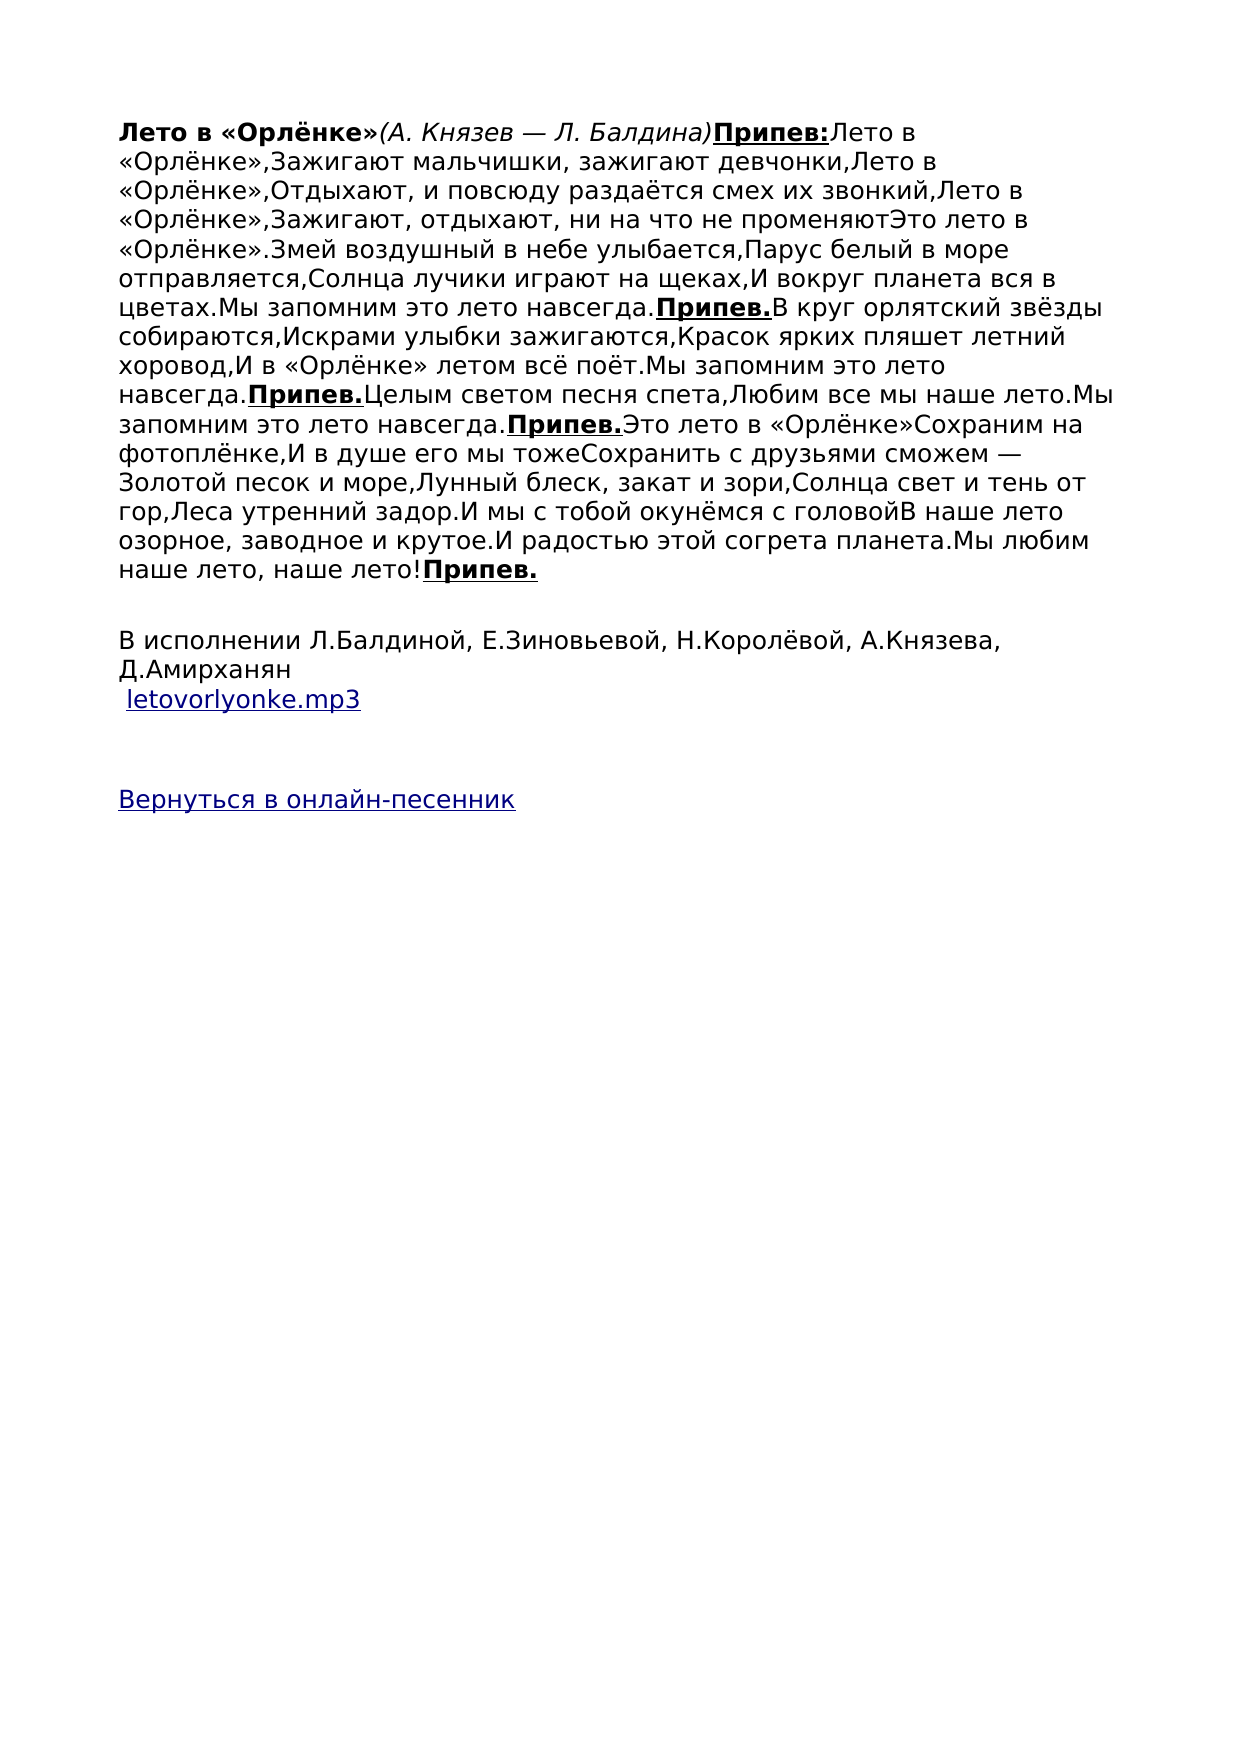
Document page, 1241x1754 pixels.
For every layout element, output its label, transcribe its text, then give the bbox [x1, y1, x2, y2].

text Лето в «Орлёнке»(А. Князев — Л. Балдина)Припев:Лето в «Орлёнке»,Зажигают мальчишки, зажигают девчонки,Лето в «Орлёнке»,Отдыхают, и повсюду раздаётся смех их звонкий,Лето в «Орлёнке»,Зажигают, отдыхают, ни на что не променяютЭто лето в «Орлёнке».Змей воздушный в небе улыбается,Парус белый в море отправляется,Солнца лучики играют на щеках,И вокруг планета вся в цветах.Мы запомним это лето навсегда.Припев.В круг орлятский звёзды собираются,Искрами улыбки зажигаются,Красок ярких пляшет летний хоровод,И в «Орлёнке» летом всё поёт.Мы запомним это лето навсегда.Припев.Целым светом песня спета,Любим все мы наше лето.Мы запомним это лето навсегда.Припев.Это лето в «Орлёнке»Сохраним на фотоплёнке,И в душе его мы тожеСохранить с друзьями сможем —Золотой песок и море,Лунный блеск, закат и зори,Солнца свет и тень от гор,Леса утренний задор.И мы с тобой окунёмся с головойВ наше лето озорное, заводное и крутое.И радостью этой согрета планета.Мы любим наше лето, наше лето!Припев. [118, 118, 1122, 614]
text Вернуться в онлайн-песенник [118, 785, 1122, 814]
text В исполнении Л.Балдиной, Е.Зиновьевой, Н.Королёвой, А.Князева, Д.Амирханян letovorlyonke.mp3 [118, 626, 1122, 772]
